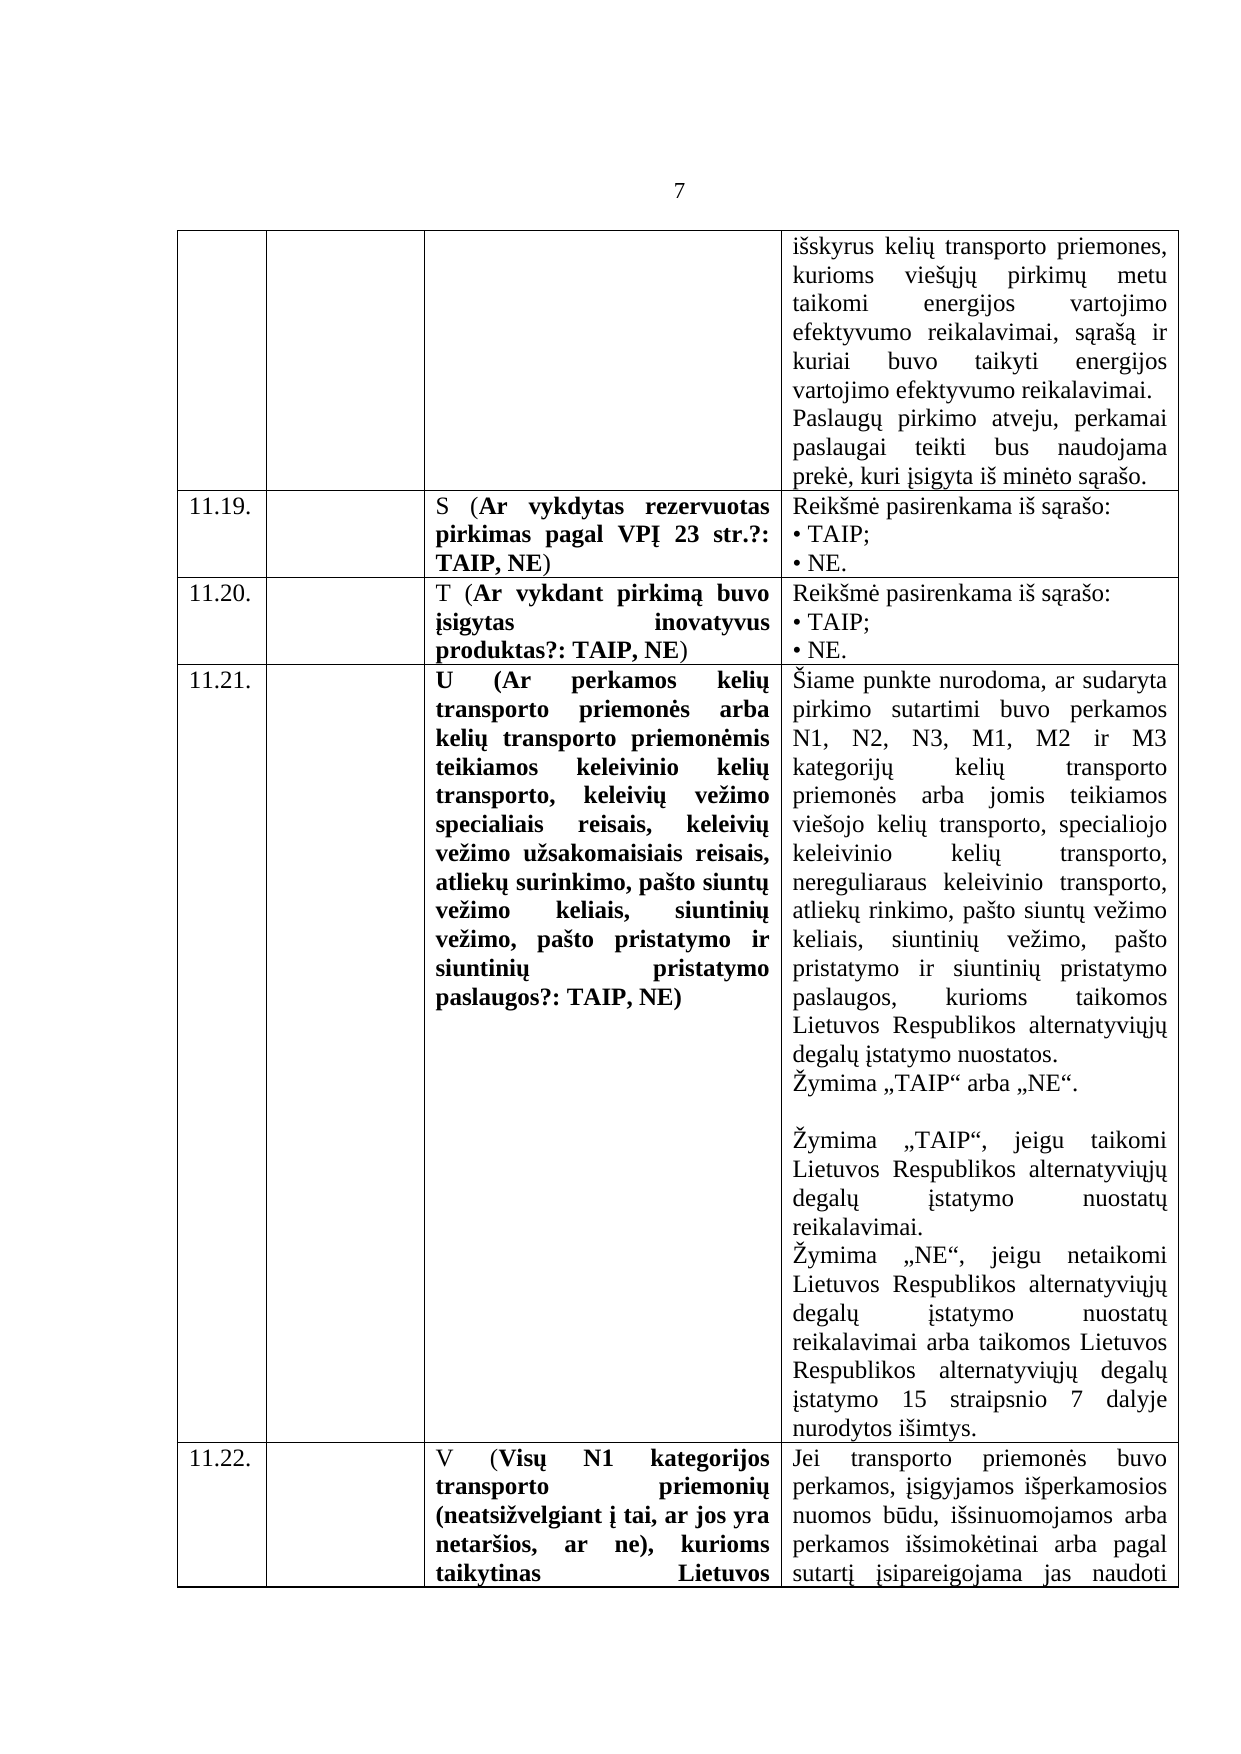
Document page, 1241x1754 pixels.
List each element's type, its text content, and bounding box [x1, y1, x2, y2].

table_cell [267, 491, 424, 577]
table_cell [425, 231, 781, 490]
table_cell [267, 578, 424, 664]
table_cell Šiame punkte nurodoma, ar sudaryta pirkimo sutartimi buvo perkamos N1, N2, N3, M1, M2 ir M3 kategorijų kelių transporto priemonės arba jomis teikiamos viešojo kelių transporto, specialiojo keleivinio kelių transporto, nereguliaraus keleivinio transporto, atliekų rinkimo, pašto siuntų vežimo keliais, siuntinių vežimo, pašto pristatymo ir siuntinių pristatymo paslaugos, kurioms taikomos Lietuvos Respublikos alternatyviųjų degalų įstatymo nuostatos. Žymima „TAIP“ arba „NE“. Žymima „TAIP“, jeigu taikomi Lietuvos Respublikos alternatyviųjų degalų įstatymo nuostatų reikalavimai. Žymima „NE“, jeigu netaikomi Lietuvos Respublikos alternatyviųjų degalų įstatymo nuostatų reikalavimai arba taikomos Lietuvos Respublikos alternatyviųjų degalų įstatymo 15 straipsnio 7 dalyje nurodytos išimtys. [782, 665, 1178, 1442]
table_cell [267, 1443, 424, 1586]
table_cell [267, 665, 424, 1442]
table_cell Jei transporto priemonės buvo perkamos, įsigyjamos išperkamosios nuomos būdu, išsinuomojamos arba perkamos išsimokėtinai arba pagal sutartį įsipareigojama jas naudoti [782, 1443, 1178, 1586]
table_cell U (Ar perkamos kelių transporto priemonės arba kelių transporto priemonėmis teikiamos keleivinio kelių transporto, keleivių vežimo specialiais reisais, keleivių vežimo užsakomaisiais reisais, atliekų surinkimo, pašto siuntų vežimo keliais, siuntinių vežimo, pašto pristatymo ir siuntinių pristatymo paslaugos?: TAIP, NE) [425, 665, 781, 1442]
table_cell 11.22. [178, 1443, 266, 1586]
table_cell išskyrus kelių transporto priemones, kurioms viešųjų pirkimų metu taikomi energijos vartojimo efektyvumo reikalavimai, sąrašą ir kuriai buvo taikyti energijos vartojimo efektyvumo reikalavimai. Paslaugų pirkimo atveju, perkamai paslaugai teikti bus naudojama prekė, kuri įsigyta iš minėto sąrašo. [782, 231, 1178, 490]
table_cell [178, 231, 266, 490]
table_cell S (Ar vykdytas rezervuotas pirkimas pagal VPĮ 23 str.?: TAIP, NE) [425, 491, 781, 577]
table_cell V (Visų N1 kategorijos transporto priemonių (neatsižvelgiant į tai, ar jos yra netaršios, ar ne), kurioms taikytinas Lietuvos [425, 1443, 781, 1586]
table_cell 11.20. [178, 578, 266, 664]
table_cell 11.19. [178, 491, 266, 577]
table_cell [267, 231, 424, 490]
table_cell Reikšmė pasirenkama iš sąrašo: • TAIP; • NE. [782, 491, 1178, 577]
table_cell T (Ar vykdant pirkimą buvo įsigytas inovatyvus produktas?: TAIP, NE) [425, 578, 781, 664]
table_cell 11.21. [178, 665, 266, 1442]
table_cell Reikšmė pasirenkama iš sąrašo: • TAIP; • NE. [782, 578, 1178, 664]
